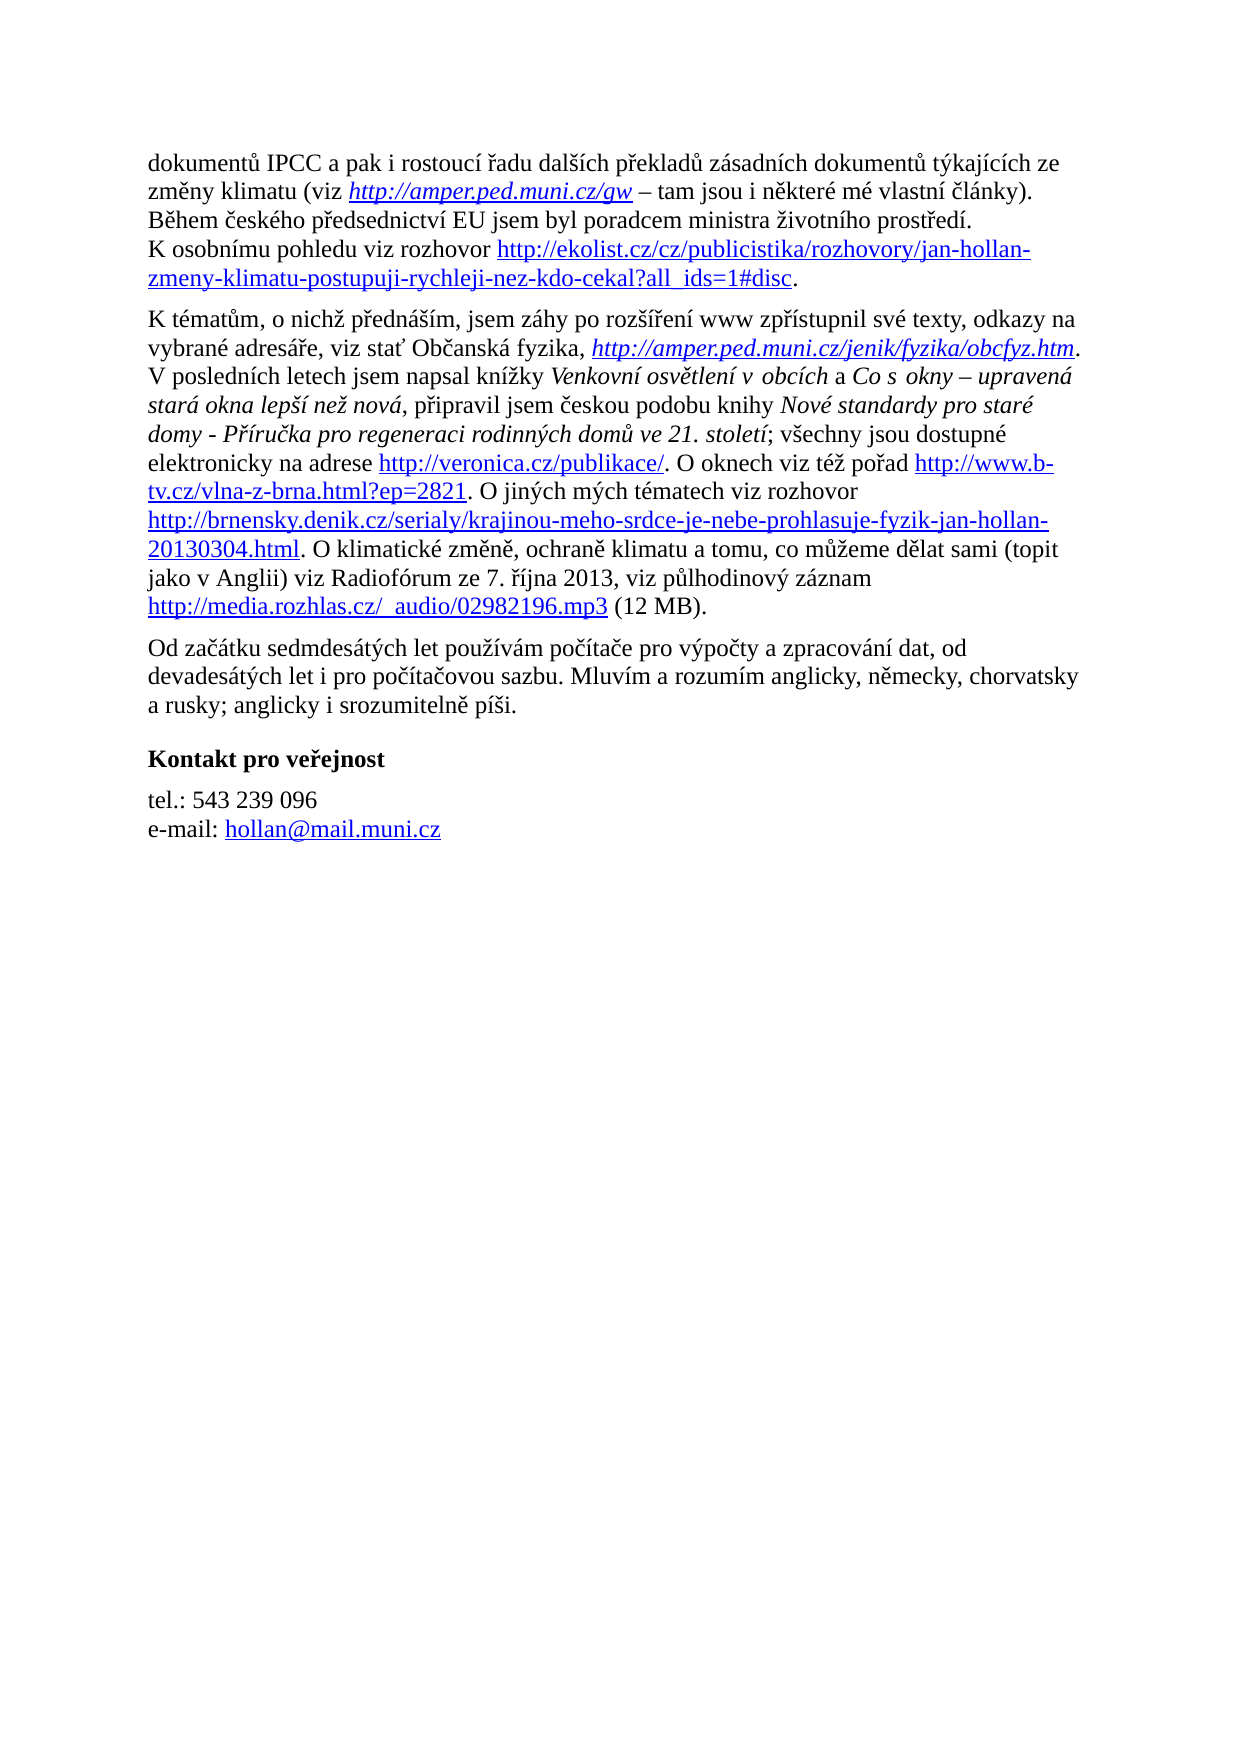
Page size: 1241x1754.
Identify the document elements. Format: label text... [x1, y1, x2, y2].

subtitle Kontakt pro veřejnost [148, 744, 1093, 773]
text tel.: 543 239 096 e-mail: hollan@mail.muni.cz [148, 785, 1093, 843]
text dokumentů IPCC a pak i rostoucí řadu dalších překladů zásadních dokumentů týkajících ze změny klimatu (viz http://amper.ped.muni.cz/gw – tam jsou i některé mé vlastní články). Během českého předsednictví EU jsem byl poradcem ministra životního prostředí. K osobnímu pohledu viz rozhovor http://ekolist.cz/cz/publicistika/rozhovory/jan-hollan-zmeny-klimatu-postupuji-rychleji-nez-kdo-cekal?all_ids=1#disc. [148, 148, 1093, 291]
text Od začátku sedmdesátých let používám počítače pro výpočty a zpracování dat, od devadesátých let i pro počítačovou sazbu. Mluvím a rozumím anglicky, německy, chorvatsky a rusky; anglicky i srozumitelně píši. [148, 633, 1093, 719]
text K tématům, o nichž přednáším, jsem záhy po rozšíření www zpřístupnil své texty, odkazy na vybrané adresáře, viz stať Občanská fyzika, http://amper.ped.muni.cz/jenik/fyzika/obcfyz.htm. V posledních letech jsem napsal knížky Venkovní osvětlení v obcích a Co s okny – upravená stará okna lepší než nová, připravil jsem českou podobu knihy Nové standardy pro staré domy - Příručka pro regeneraci rodinných domů ve 21. století; všechny jsou dostupné elektronicky na adrese http://veronica.cz/publikace/. O oknech viz též pořad http://www.b-tv.cz/vlna-z-brna.html?ep=2821. O jiných mých tématech viz rozhovor http://brnensky.denik.cz/serialy/krajinou-meho-srdce-je-nebe-prohlasuje-fyzik-jan-hollan-20130304.html. O klimatické změně, ochraně klimatu a tomu, co můžeme dělat sami (topit jako v Anglii) viz Radiofórum ze 7. října 2013, viz půlhodinový záznam http://media.rozhlas.cz/_audio/02982196.mp3 (12 MB). [148, 304, 1093, 620]
